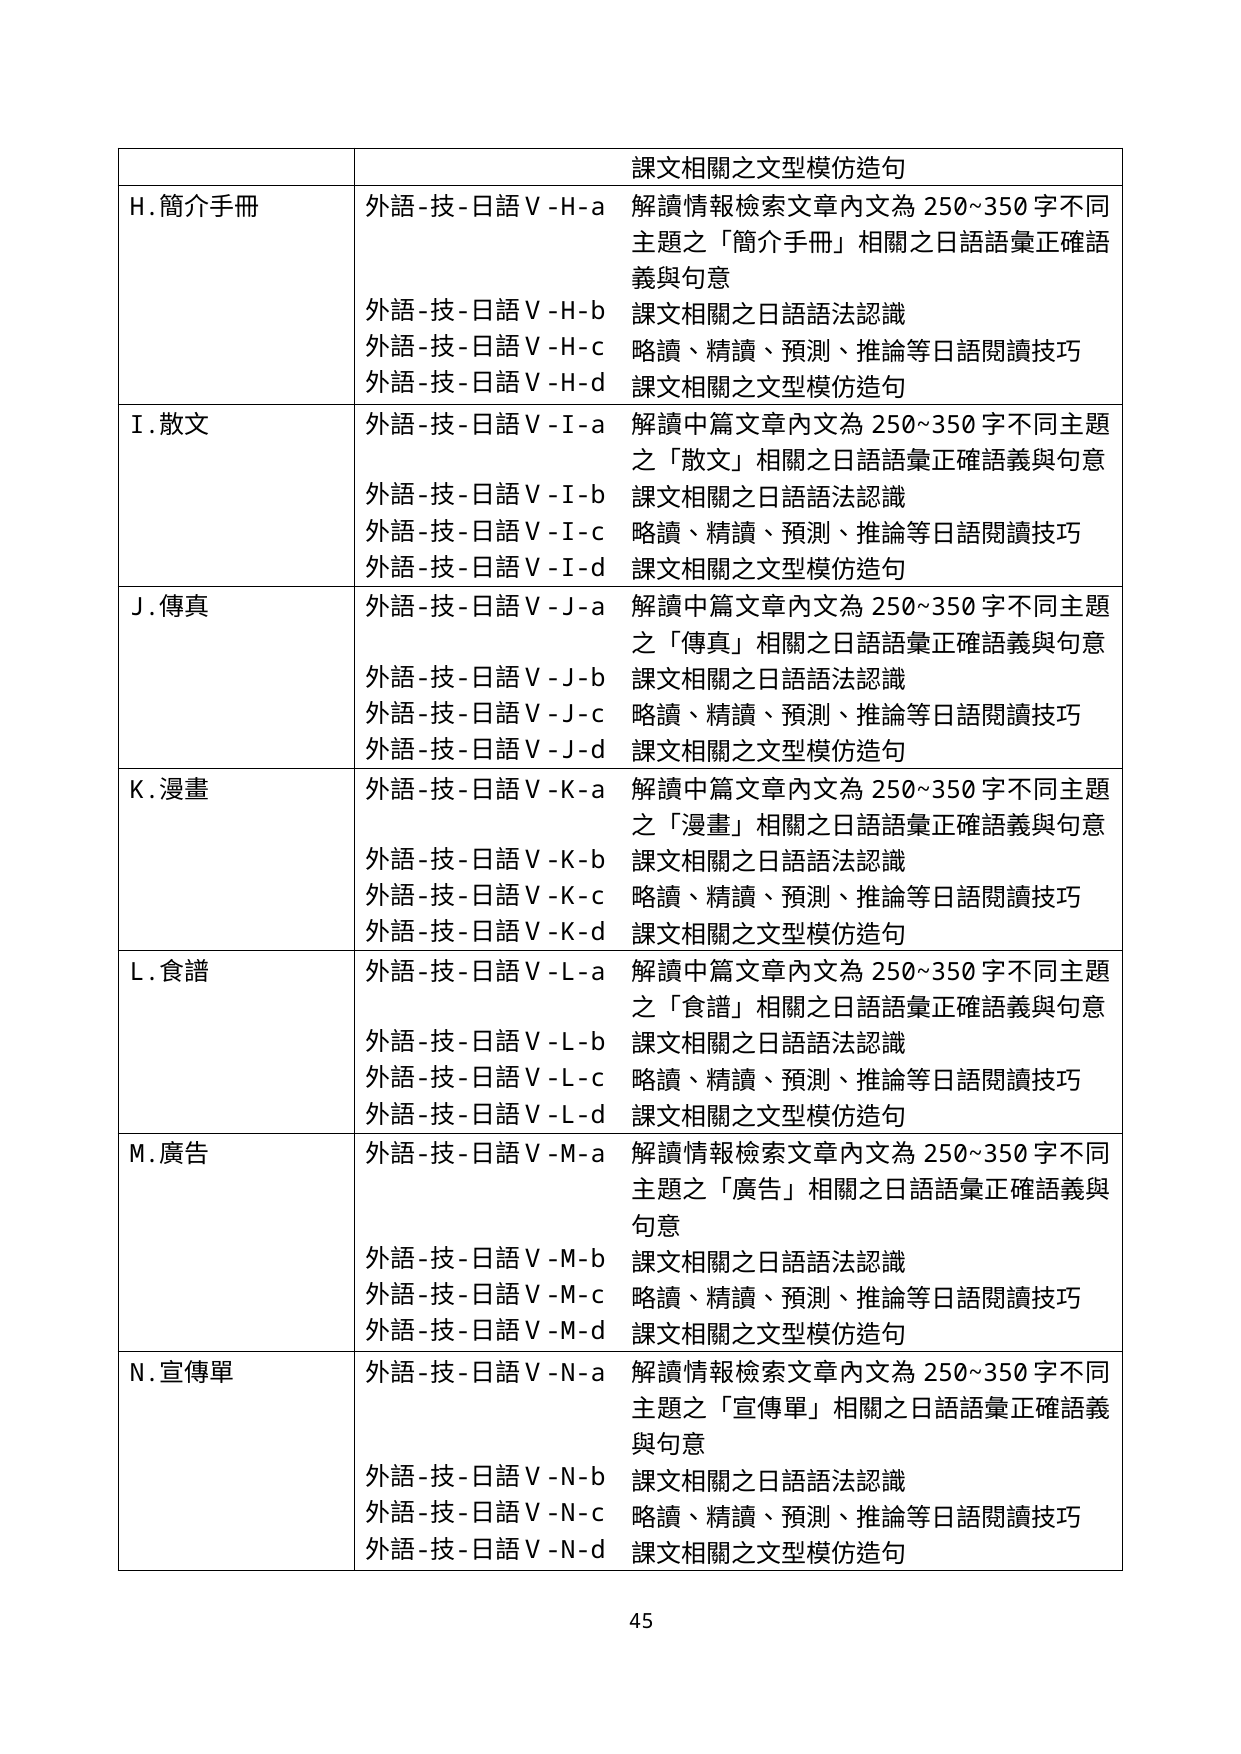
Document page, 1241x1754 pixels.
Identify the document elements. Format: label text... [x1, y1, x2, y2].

table_cell M.廣告 [119, 1134, 354, 1351]
table_cell K.漫畫 [119, 769, 354, 950]
table_cell L.食譜 [119, 951, 354, 1133]
table_cell 外語-技-日語Ⅴ-L-a 外語-技-日語Ⅴ-L-b 外語-技-日語Ⅴ-L-c 外語-技-日語Ⅴ-L-d [355, 951, 620, 1133]
table_cell 外語-技-日語Ⅴ-M-a 外語-技-日語Ⅴ-M-b 外語-技-日語Ⅴ-M-c 外語-技-日語Ⅴ-M-d [355, 1134, 620, 1351]
table_cell 解讀中篇文章內文為250~350字不同主題之「散文」相關之日語語彙正確語義與句意 課文相關之日語語法認識 略讀、精讀、預測、推論等日語閱讀技巧 課文相關之文型模仿造句 [620, 405, 1122, 586]
table_cell 解讀中篇文章內文為250~350字不同主題之「傳真」相關之日語語彙正確語義與句意 課文相關之日語語法認識 略讀、精讀、預測、推論等日語閱讀技巧 課文相關之文型模仿造句 [620, 587, 1122, 768]
table_cell 外語-技-日語Ⅴ-I-a 外語-技-日語Ⅴ-I-b 外語-技-日語Ⅴ-I-c 外語-技-日語Ⅴ-I-d [355, 405, 620, 586]
table_cell [355, 149, 620, 185]
table_cell I.散文 [119, 405, 354, 586]
table_cell 外語-技-日語Ⅴ-J-a 外語-技-日語Ⅴ-J-b 外語-技-日語Ⅴ-J-c 外語-技-日語Ⅴ-J-d [355, 587, 620, 768]
table_cell 外語-技-日語Ⅴ-N-a 外語-技-日語Ⅴ-N-b 外語-技-日語Ⅴ-N-c 外語-技-日語Ⅴ-N-d [355, 1352, 620, 1570]
table_cell J.傳真 [119, 587, 354, 768]
table_cell 解讀情報檢索文章內文為250~350字不同主題之「宣傳單」相關之日語語彙正確語義與句意 課文相關之日語語法認識 略讀、精讀、預測、推論等日語閱讀技巧 課文相關之文型模仿造句 [620, 1352, 1122, 1570]
table_cell 解讀情報檢索文章內文為250~350字不同主題之「簡介手冊」相關之日語語彙正確語義與句意 課文相關之日語語法認識 略讀、精讀、預測、推論等日語閱讀技巧 課文相關之文型模仿造句 [620, 186, 1122, 403]
table_cell H.簡介手冊 [119, 186, 354, 403]
table_cell [119, 149, 354, 185]
table_cell 解讀情報檢索文章內文為250~350字不同主題之「廣告」相關之日語語彙正確語義與句意 課文相關之日語語法認識 略讀、精讀、預測、推論等日語閱讀技巧 課文相關之文型模仿造句 [620, 1134, 1122, 1351]
table_cell N.宣傳單 [119, 1352, 354, 1570]
table_cell 外語-技-日語Ⅴ-H-a 外語-技-日語Ⅴ-H-b 外語-技-日語Ⅴ-H-c 外語-技-日語Ⅴ-H-d [355, 186, 620, 403]
table_cell 外語-技-日語Ⅴ-K-a 外語-技-日語Ⅴ-K-b 外語-技-日語Ⅴ-K-c 外語-技-日語Ⅴ-K-d [355, 769, 620, 950]
table_cell 解讀中篇文章內文為250~350字不同主題之「食譜」相關之日語語彙正確語義與句意 課文相關之日語語法認識 略讀、精讀、預測、推論等日語閱讀技巧 課文相關之文型模仿造句 [620, 951, 1122, 1133]
table_cell 解讀中篇文章內文為250~350字不同主題之「漫畫」相關之日語語彙正確語義與句意 課文相關之日語語法認識 略讀、精讀、預測、推論等日語閱讀技巧 課文相關之文型模仿造句 [620, 769, 1122, 950]
table_cell 課文相關之文型模仿造句 [620, 149, 1122, 185]
